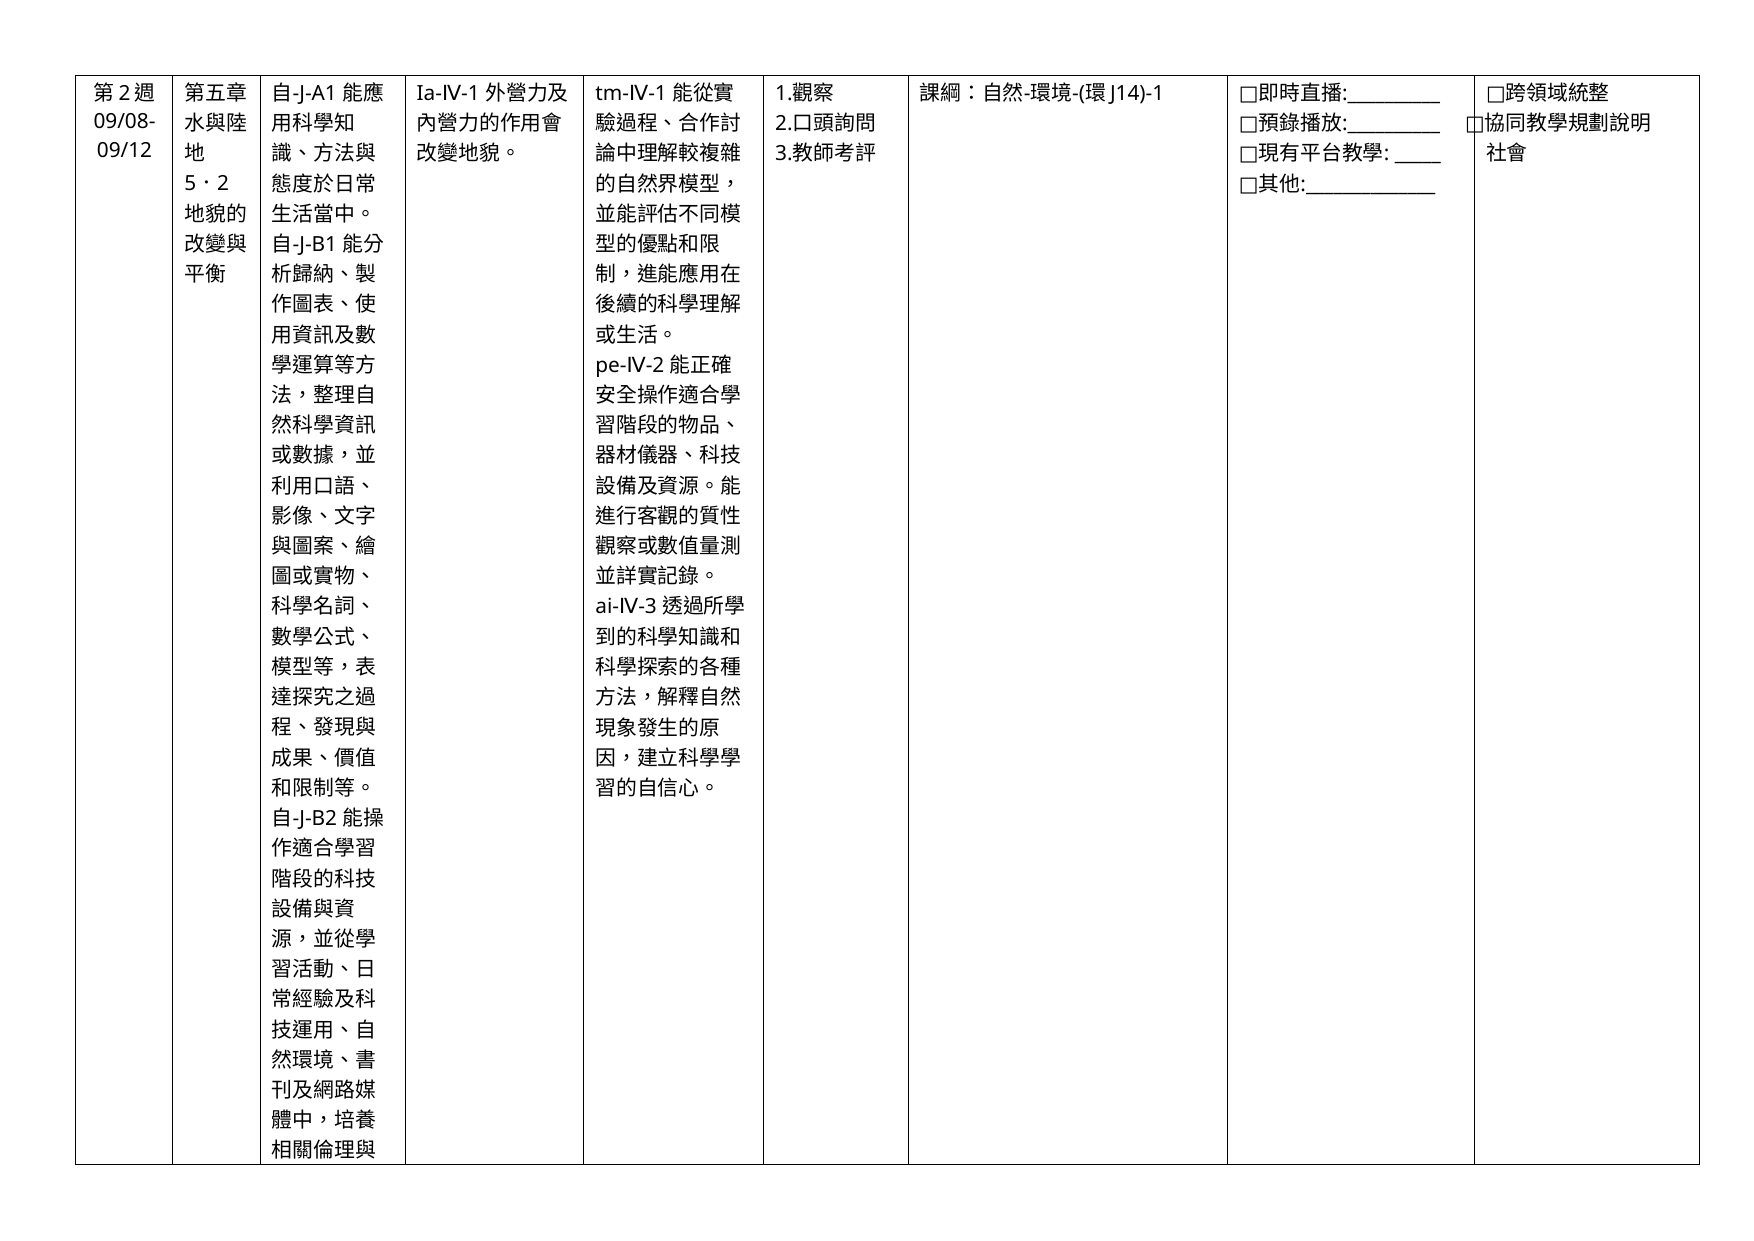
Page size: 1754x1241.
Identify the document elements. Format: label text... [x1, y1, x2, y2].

table_cell tm-Ⅳ-1 能從實驗過程、合作討論中理解較複雜的自然界模型，並能評估不同模型的優點和限制，進能應用在後續的科學理解或生活。 pe-Ⅳ-2 能正確安全操作適合學習階段的物品、器材儀器、科技設備及資源。能進行客觀的質性觀察或數值量測並詳實記錄。 ai-Ⅳ-3 透過所學到的科學知識和科學探索的各種方法，解釋自然現象發生的原因，建立科學學習的自信心。 [584, 76, 763, 1164]
table_cell 自-J-A1 能應用科學知識、方法與態度於日常生活當中。 自-J-B1 能分析歸納、製作圖表、使用資訊及數學運算等方法，整理自然科學資訊或數據，並利用口語、影像、文字與圖案、繪圖或實物、科學名詞、數學公式、模型等，表達探究之過程、發現與成果、價值和限制等。 自-J-B2 能操作適合學習階段的科技設備與資源，並從學習活動、日常經驗及科技運用、自然環境、書刊及網路媒體中，培養相關倫理與 [261, 76, 405, 1164]
table_cell □即時直播:__________ □預錄播放:__________ □現有平台教學: _____ □其他:______________ [1228, 76, 1474, 1164]
table_cell □跨領域統整 □協同教學規劃說明 社會 [1475, 76, 1699, 1164]
table_cell 1.觀察 2.口頭詢問 3.教師考評 [764, 76, 908, 1164]
table_cell Ia-Ⅳ-1 外營力及內營力的作用會改變地貌。 [406, 76, 583, 1164]
table_cell 第2週 09/08-09/12 [76, 76, 172, 1164]
table_cell 課綱：自然-環境-(環J14)-1 [909, 76, 1227, 1164]
table_cell 第五章 水與陸地 5．2地貌的改變與平衡 [173, 76, 260, 1164]
